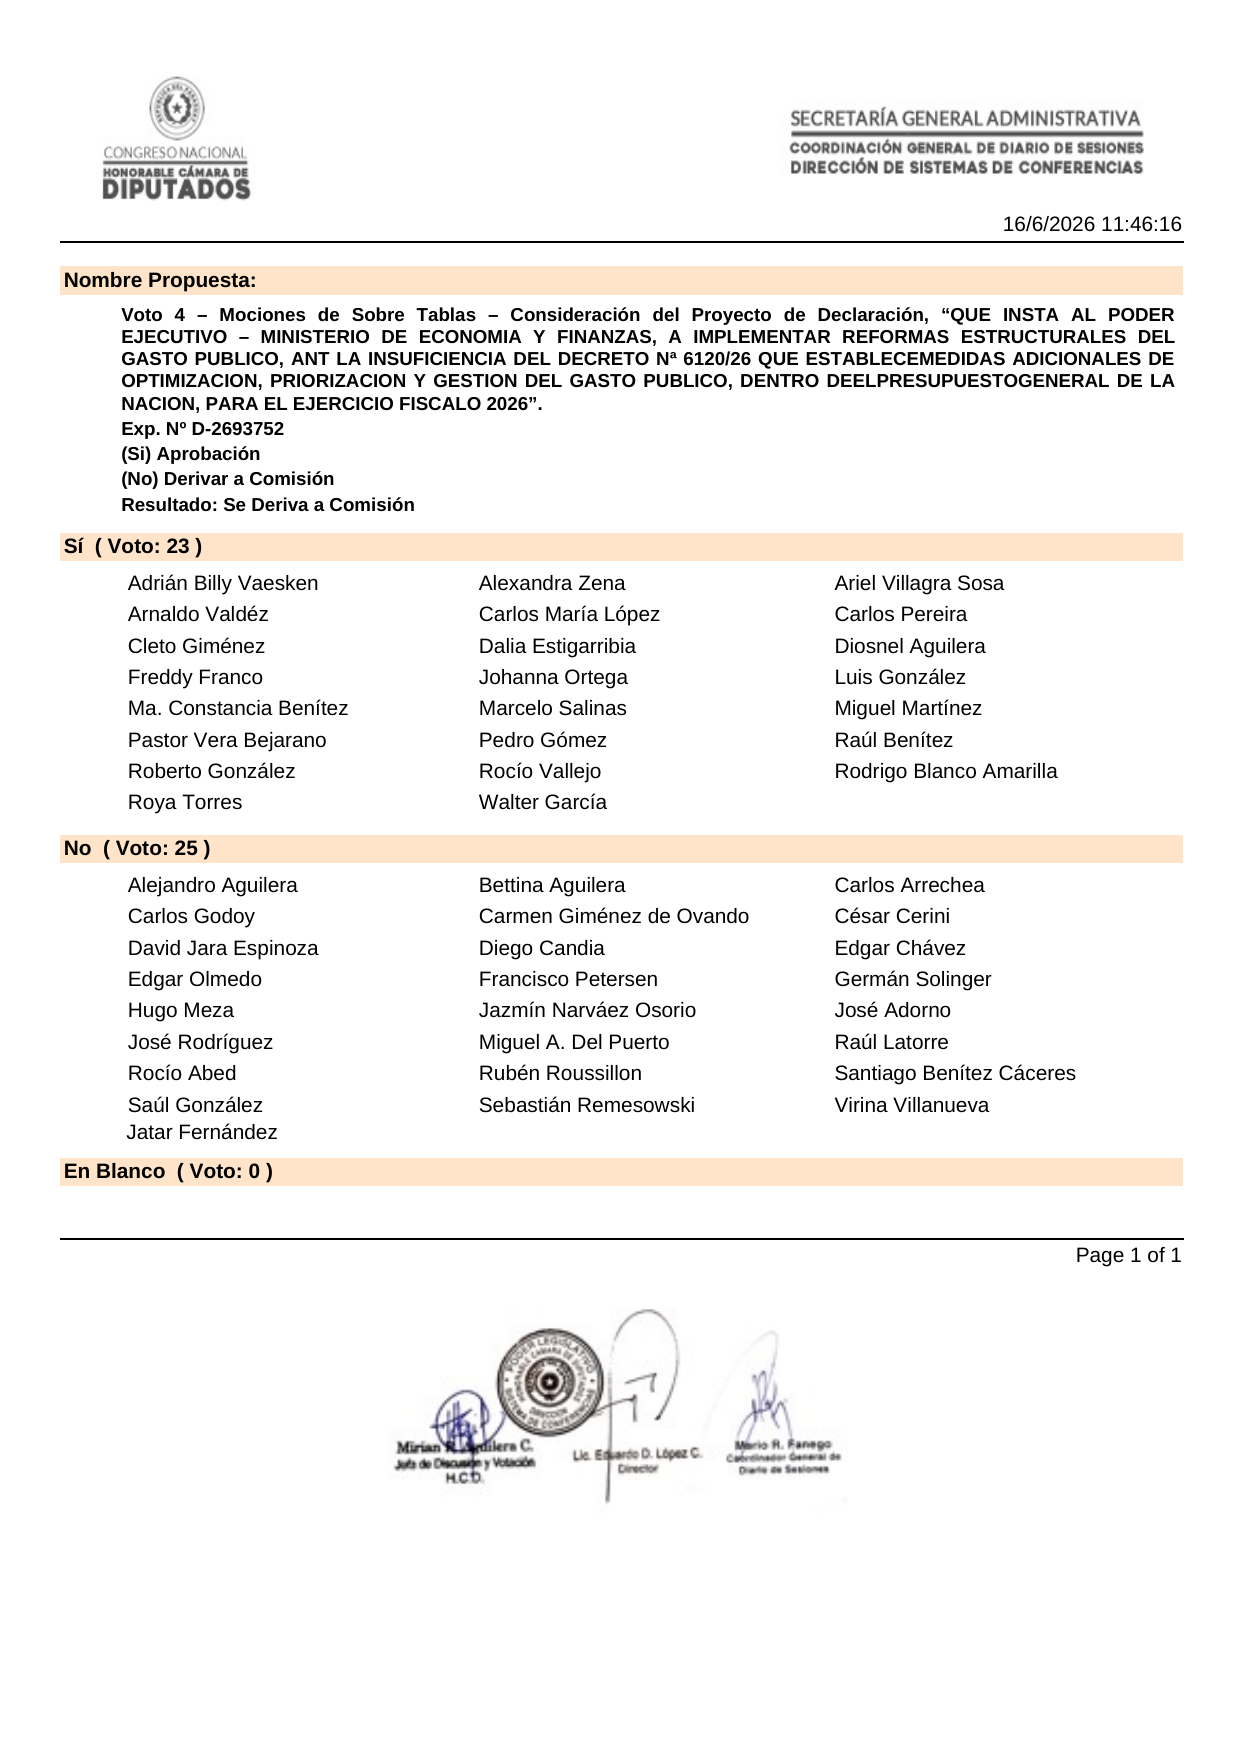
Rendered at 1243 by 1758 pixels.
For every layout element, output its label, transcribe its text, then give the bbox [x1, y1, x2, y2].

table_cell [125, 1209, 462, 1238]
table_cell Rubén Roussillon [476, 1060, 815, 1088]
table_cell Virina Villanueva [831, 1091, 1168, 1120]
table_cell Roya Torres [125, 789, 462, 818]
table_cell Nombre Propuesta: [60, 266, 1183, 295]
table_cell [1168, 570, 1183, 835]
table_cell Voto 4 – Mociones de Sobre Tablas – Consideración del Proyecto de Declaración, “QUE INSTA AL PODER EJECUTIVO – MINISTERIO DE ECONOMIA Y FINANZAS, A IMPLEMENTAR REFORMAS ESTRUCTURALES DEL GASTO PUBLICO, ANT LA INSUFICIENCIA DEL DECRETO Nª 6120/26 QUE ESTABLECEMEDIDAS ADICIONALES DE OPTIMIZACION, PRIORIZACION Y GESTION DEL GASTO PUBLICO, DENTRO DEELPRESUPUESTOGENERAL DE LA NACION, PARA EL EJERCICIO FISCALO 2026”. Exp. Nº D-2693752 (Si) Aprobación (No) Derivar a Comisión Resultado: Se Deriva a Comisión [118, 301, 1178, 515]
table_cell Page 1 of 1 [827, 1242, 1183, 1276]
table_cell Jazmín Narváez Osorio [476, 997, 815, 1026]
table_cell Ariel Villagra Sosa [831, 570, 1168, 598]
table_cell [1184, 818, 1189, 835]
table_cell Cleto Giménez [125, 632, 462, 661]
table_header 16/6/2026 11:46:16 [649, 207, 1183, 241]
table_header [60, 207, 649, 241]
table_cell Raúl Benítez [831, 726, 1168, 755]
table_cell Edgar Chávez [831, 935, 1168, 963]
table_cell [1184, 570, 1189, 598]
table_cell [1184, 1091, 1189, 1120]
table_cell [1184, 1029, 1189, 1057]
table_cell [60, 295, 1183, 301]
table_cell Bettina Aguilera [476, 872, 815, 900]
table_cell [1184, 966, 1189, 994]
table_cell Alexandra Zena [476, 570, 815, 598]
table_cell [1168, 872, 1183, 1158]
table_cell [60, 1242, 827, 1276]
table_cell [60, 570, 124, 835]
table_cell Sebastián Remesowski [476, 1091, 815, 1120]
table_cell Sí ( Voto: 23 ) [60, 533, 1183, 561]
table_cell [1184, 1060, 1189, 1088]
table_cell [831, 1209, 1168, 1238]
table_cell Rocío Abed [125, 1060, 462, 1088]
table_cell [60, 561, 1183, 569]
table_cell Carlos Pereira [831, 601, 1168, 629]
table_cell Pastor Vera Bejarano [125, 726, 462, 755]
table_cell Miguel A. Del Puerto [476, 1029, 815, 1057]
table_cell Carlos María López [476, 601, 815, 629]
table_cell [1184, 664, 1189, 692]
table_cell Freddy Franco [125, 664, 462, 692]
table_cell [476, 1209, 815, 1238]
table_cell [1184, 835, 1189, 863]
table_cell [60, 1209, 124, 1238]
table_cell [1184, 758, 1189, 786]
table_cell [815, 570, 831, 835]
table_cell Luis González [831, 664, 1168, 692]
table_cell Pedro Gómez [476, 726, 815, 755]
table_cell Santiago Benítez Cáceres [831, 1060, 1168, 1088]
table_cell Raúl Latorre [831, 1029, 1168, 1057]
table_cell [60, 863, 1183, 872]
table_cell Johanna Ortega [476, 664, 815, 692]
table_cell [1184, 997, 1189, 1026]
table_cell Saúl González [125, 1091, 462, 1120]
table_cell Walter García [476, 789, 815, 818]
table_cell [462, 570, 476, 835]
table_cell [1184, 789, 1189, 818]
table_cell José Adorno [831, 997, 1168, 1026]
table_cell [125, 818, 462, 835]
table_cell Marcelo Salinas [476, 695, 815, 723]
table_cell [462, 872, 476, 1158]
table_cell Carlos Godoy [125, 903, 462, 932]
table_cell [1184, 245, 1189, 266]
table_cell [1184, 1209, 1189, 1238]
table_cell Adrián Billy Vaesken [125, 570, 462, 598]
table_cell [1184, 935, 1189, 963]
table_cell [831, 1120, 1168, 1158]
table_cell Diego Candia [476, 935, 815, 963]
table_cell [60, 1186, 1183, 1209]
table_cell César Cerini [831, 903, 1168, 932]
table_cell Carmen Giménez de Ovando [476, 903, 815, 932]
table_cell José Rodríguez [125, 1029, 462, 1057]
table_cell Rocío Vallejo [476, 758, 815, 786]
table_cell [1184, 561, 1189, 569]
table_cell [1184, 726, 1189, 755]
table_cell [60, 301, 118, 532]
table_cell Arnaldo Valdéz [125, 601, 462, 629]
table_cell Rodrigo Blanco Amarilla [831, 758, 1168, 786]
table_cell Jatar Fernández [125, 1120, 462, 1158]
table_cell Diosnel Aguilera [831, 632, 1168, 661]
table_cell [1184, 1120, 1189, 1158]
table_cell [1184, 872, 1189, 900]
table_cell [1178, 301, 1189, 532]
table_cell [476, 818, 815, 835]
table_cell [1184, 1186, 1189, 1209]
table_cell [1184, 695, 1189, 723]
table_cell Germán Solinger [831, 966, 1168, 994]
table_cell [1184, 601, 1189, 629]
table_cell Carlos Arrechea [831, 872, 1168, 900]
table_cell [815, 1209, 831, 1238]
table_cell [60, 245, 1183, 266]
table_cell [1184, 533, 1189, 561]
table_cell [1184, 266, 1189, 295]
table_cell [118, 515, 1178, 532]
table_cell Francisco Petersen [476, 966, 815, 994]
table_cell [1184, 1242, 1189, 1276]
table_header [1184, 207, 1189, 241]
table_cell Ma. Constancia Benítez [125, 695, 462, 723]
table_cell [462, 1209, 476, 1238]
table_cell Hugo Meza [125, 997, 462, 1026]
table_cell Edgar Olmedo [125, 966, 462, 994]
table_cell [1184, 632, 1189, 661]
table_cell David Jara Espinoza [125, 935, 462, 963]
table_cell [1168, 1209, 1183, 1238]
table_cell Alejandro Aguilera [125, 872, 462, 900]
table_cell [1184, 903, 1189, 932]
table_cell [815, 872, 831, 1158]
table_cell Dalia Estigarribia [476, 632, 815, 661]
table_cell [831, 786, 1168, 835]
table_cell Roberto González [125, 758, 462, 786]
table_cell [476, 1120, 815, 1158]
table_cell En Blanco ( Voto: 0 ) [60, 1158, 1183, 1186]
table_cell Miguel Martínez [831, 695, 1168, 723]
table_cell [60, 872, 124, 1158]
table_cell [1184, 863, 1189, 872]
table_cell [1184, 1158, 1189, 1186]
table_cell No ( Voto: 25 ) [60, 835, 1183, 863]
